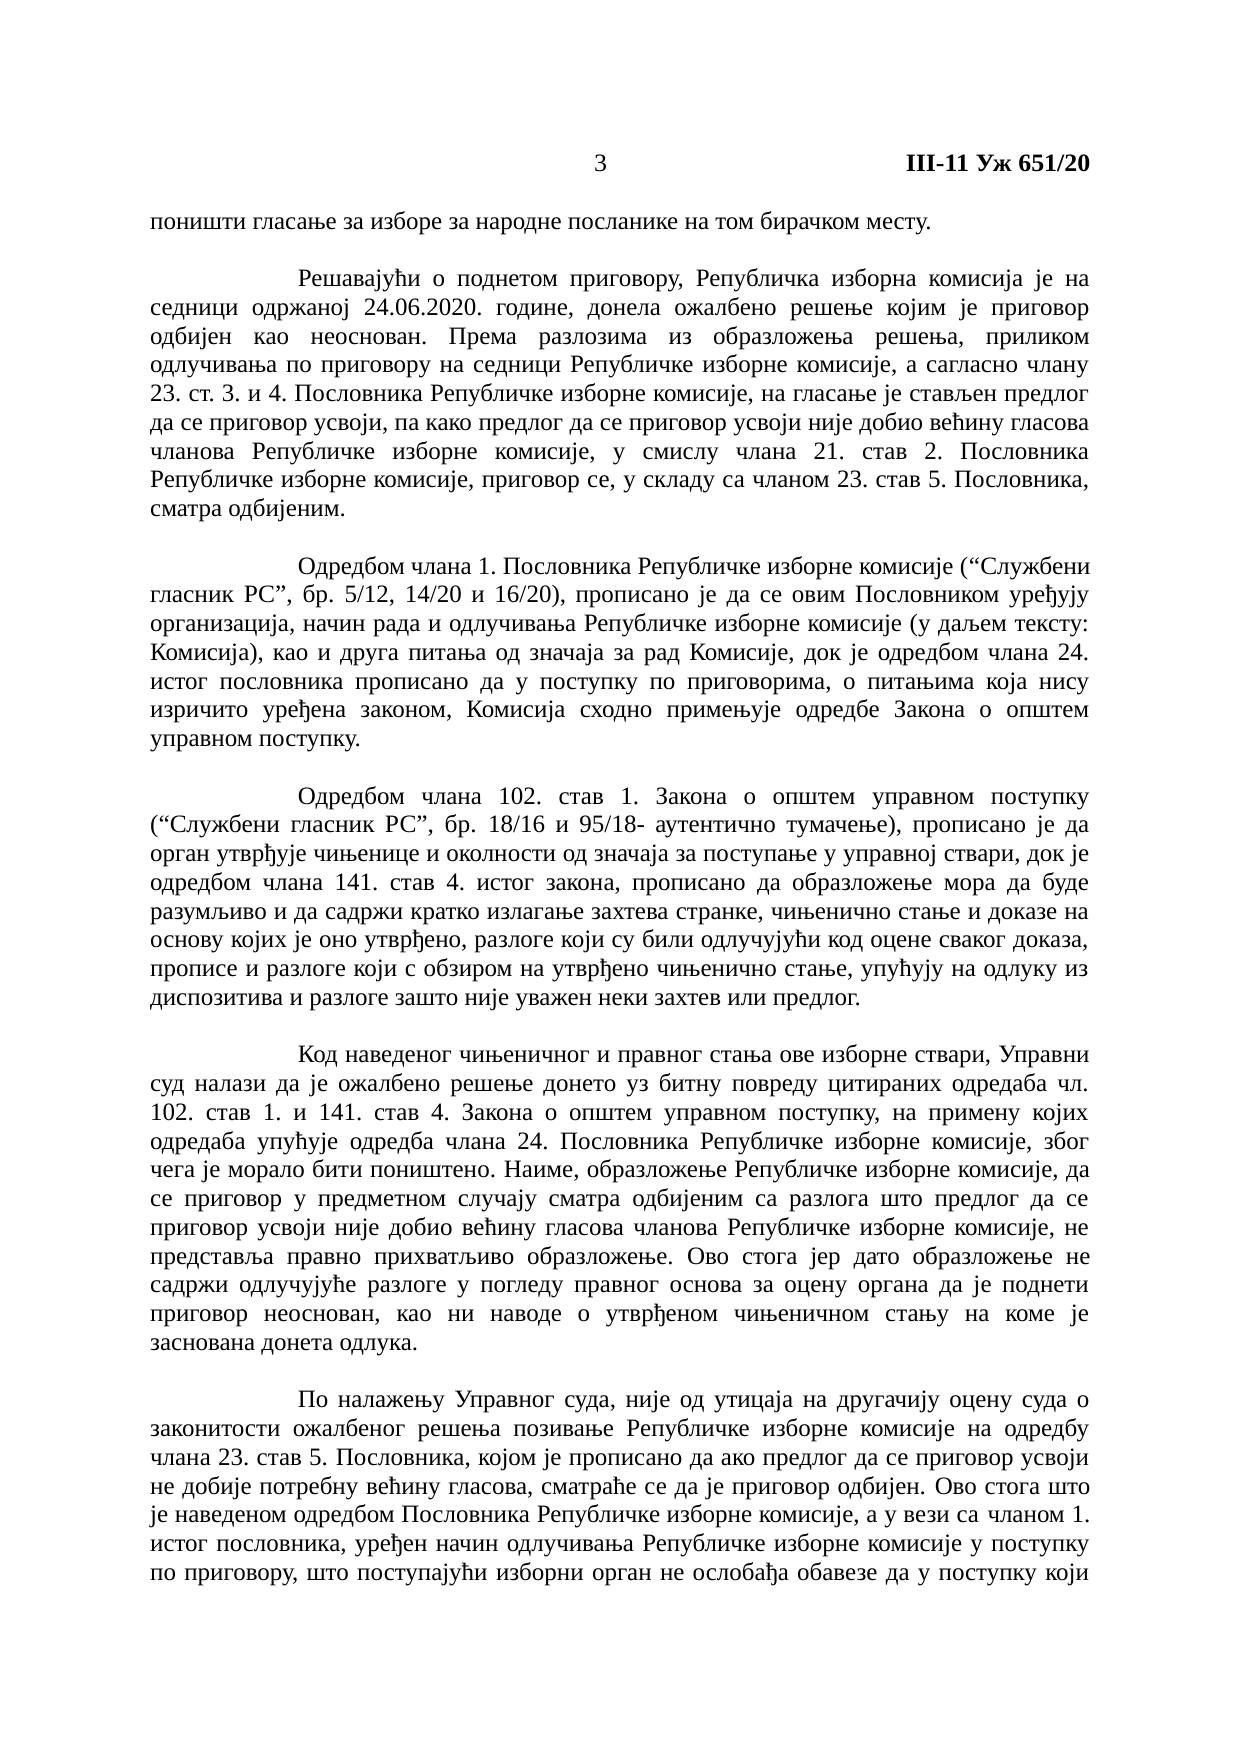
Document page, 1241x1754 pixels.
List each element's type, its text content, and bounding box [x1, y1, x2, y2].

text Одредбом члана 1. Пословника Републичке изборне комисије (“Службени гласник РС”, бр. 5/12, 14/20 и 16/20), прописано је да се овим Пословником уређују организација, начин рада и одлучивања Републичке изборне комисије (у даљем тексту: Комисија), као и друга питања од значаја за рад Комисије, док је одредбом члана 24. истог пословника прописано да у поступку по приговорима, о питањима која нису изричито уређена законом, Комисија сходно примењује одредбе Закона о општем управном поступку. [150, 551, 1090, 752]
text По налажењу Управног суда, није од утицаја на другачију оцену суда о законитости ожалбеног решења позивање Републичке изборне комисије на одредбу члана 23. став 5. Пословника, којом је прописано да ако предлог да се приговор усвоји не добије потребну већину гласова, сматраће се да је приговор одбијен. Ово стога што је наведеном одредбом Пословника Републичке изборне комисије, а у вези са чланом 1. истог пословника, уређен начин одлучивања Републичке изборне комисије у поступку по приговору, што поступајући изборни орган не ослобађа обавезе да у поступку који [150, 1384, 1090, 1586]
text Одредбом члана 102. став 1. Закона о општем управном поступку (“Службени гласник РС”, бр. 18/16 и 95/18- аутентично тумачење), прописано је да орган утврђује чињенице и околности од значаја за поступање у управној ствари, док је одредбом члана 141. став 4. истог закона, прописано да образложење мора да буде разумљиво и да садржи кратко излагање захтева странке, чињенично стање и доказе на основу којих је оно утврђено, разлоге који су били одлучујући код оцене сваког доказа, прописе и разлоге који с обзиром на утврђено чињенично стање, упућују на одлуку из диспозитива и разлоге зашто није уважен неки захтев или предлог. [150, 781, 1090, 1011]
text Решавајући о поднетом приговору, Републичка изборна комисија је на седници одржаној 24.06.2020. године, донела ожалбено решење којим је приговор одбијен као неоснован. Према разлозима из образложења решења, приликом одлучивања по приговору на седници Републичке изборне комисије, а сагласно члану 23. ст. 3. и 4. Пословника Републичке изборне комисије, на гласање је стављен предлог да се приговор усвоји, па како предлог да се приговор усвоји није добио већину гласова чланова Републичке изборне комисије, у смислу члана 21. став 2. Пословника Републичке изборне комисије, приговор се, у складу са чланом 23. став 5. Пословника, сматра одбијеним. [150, 263, 1090, 522]
text поништи гласање за изборе за народне посланике на том бирачком месту. [150, 206, 1090, 234]
text Код наведеног чињеничног и правног стања ове изборне ствари, Управни суд налази да је ожалбено решење донето уз битну повреду цитираних одредаба чл. 102. став 1. и 141. став 4. Закона о општем управном поступку, на примену којих одредаба упућује одредба члана 24. Пословника Републичке изборне комисије, због чега је морало бити поништено. Наиме, образложење Републичке изборне комисије, да се приговор у предметном случају сматра одбијеним са разлога што предлог да се приговор усвоји није добио већину гласова чланова Републичке изборне комисије, не представља правно прихватљиво образложење. Ово стога јер дато образложење не садржи одлучујуће разлоге у погледу правног основа за оцену органа да је поднети приговор неоснован, као ни наводе о утврђеном чињеничном стању на коме је заснована донета одлука. [150, 1039, 1090, 1356]
